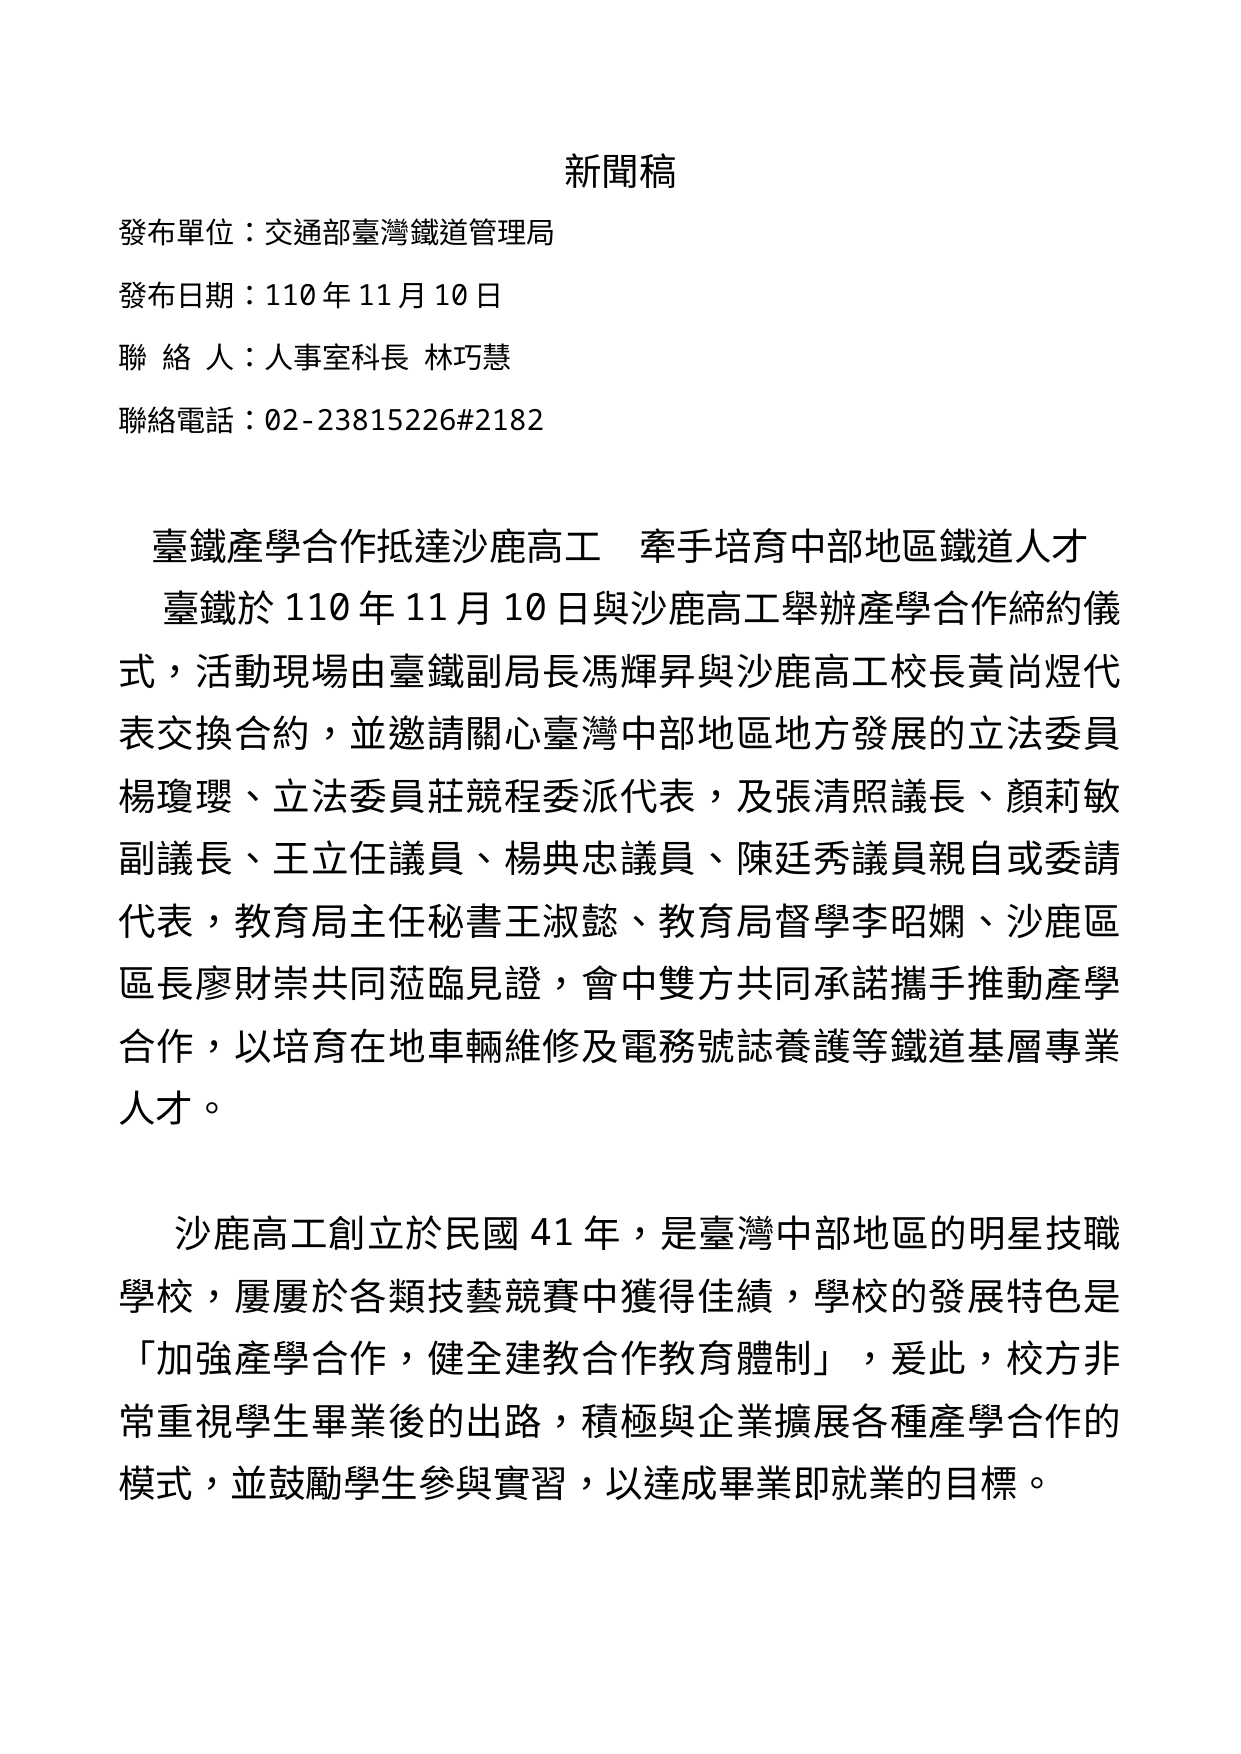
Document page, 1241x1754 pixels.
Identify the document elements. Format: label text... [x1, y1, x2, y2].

text 聯 絡 人：人事室科長 林巧慧 [118, 314, 1122, 377]
text 發布日期：110年11月10日 [118, 252, 1122, 314]
text 臺鐵產學合作抵達沙鹿高工 牽手培育中部地區鐵道人才 [118, 502, 1122, 564]
text 臺鐵於110年11月10日與沙鹿高工舉辦產學合作締約儀式，活動現場由臺鐵副局長馮輝昇與沙鹿高工校長黃尚煜代表交換合約，並邀請關心臺灣中部地區地方發展的立法委員楊瓊瓔、立法委員莊競程委派代表，及張清照議長、顏莉敏副議長、王立任議員、楊典忠議員、陳廷秀議員親自或委請代表，教育局主任秘書王淑懿、教育局督學李昭嫻、沙鹿區區長廖財崇共同蒞臨見證，會中雙方共同承諾攜手推動產學合作，以培育在地車輛維修及電務號誌養護等鐵道基層專業人才。 [118, 564, 1122, 1127]
text 沙鹿高工創立於民國41年，是臺灣中部地區的明星技職學校，屢屢於各類技藝競賽中獲得佳績，學校的發展特色是「加強產學合作，健全建教合作教育體制」，爰此，校方非常重視學生畢業後的出路，積極與企業擴展各種產學合作的模式，並鼓勵學生參與實習，以達成畢業即就業的目標。 [118, 1189, 1122, 1502]
text 發布單位：交通部臺灣鐵道管理局 [118, 189, 1122, 252]
text 聯絡電話：02-23815226#2182 [118, 377, 1122, 439]
text 新聞稿 [118, 127, 1122, 189]
